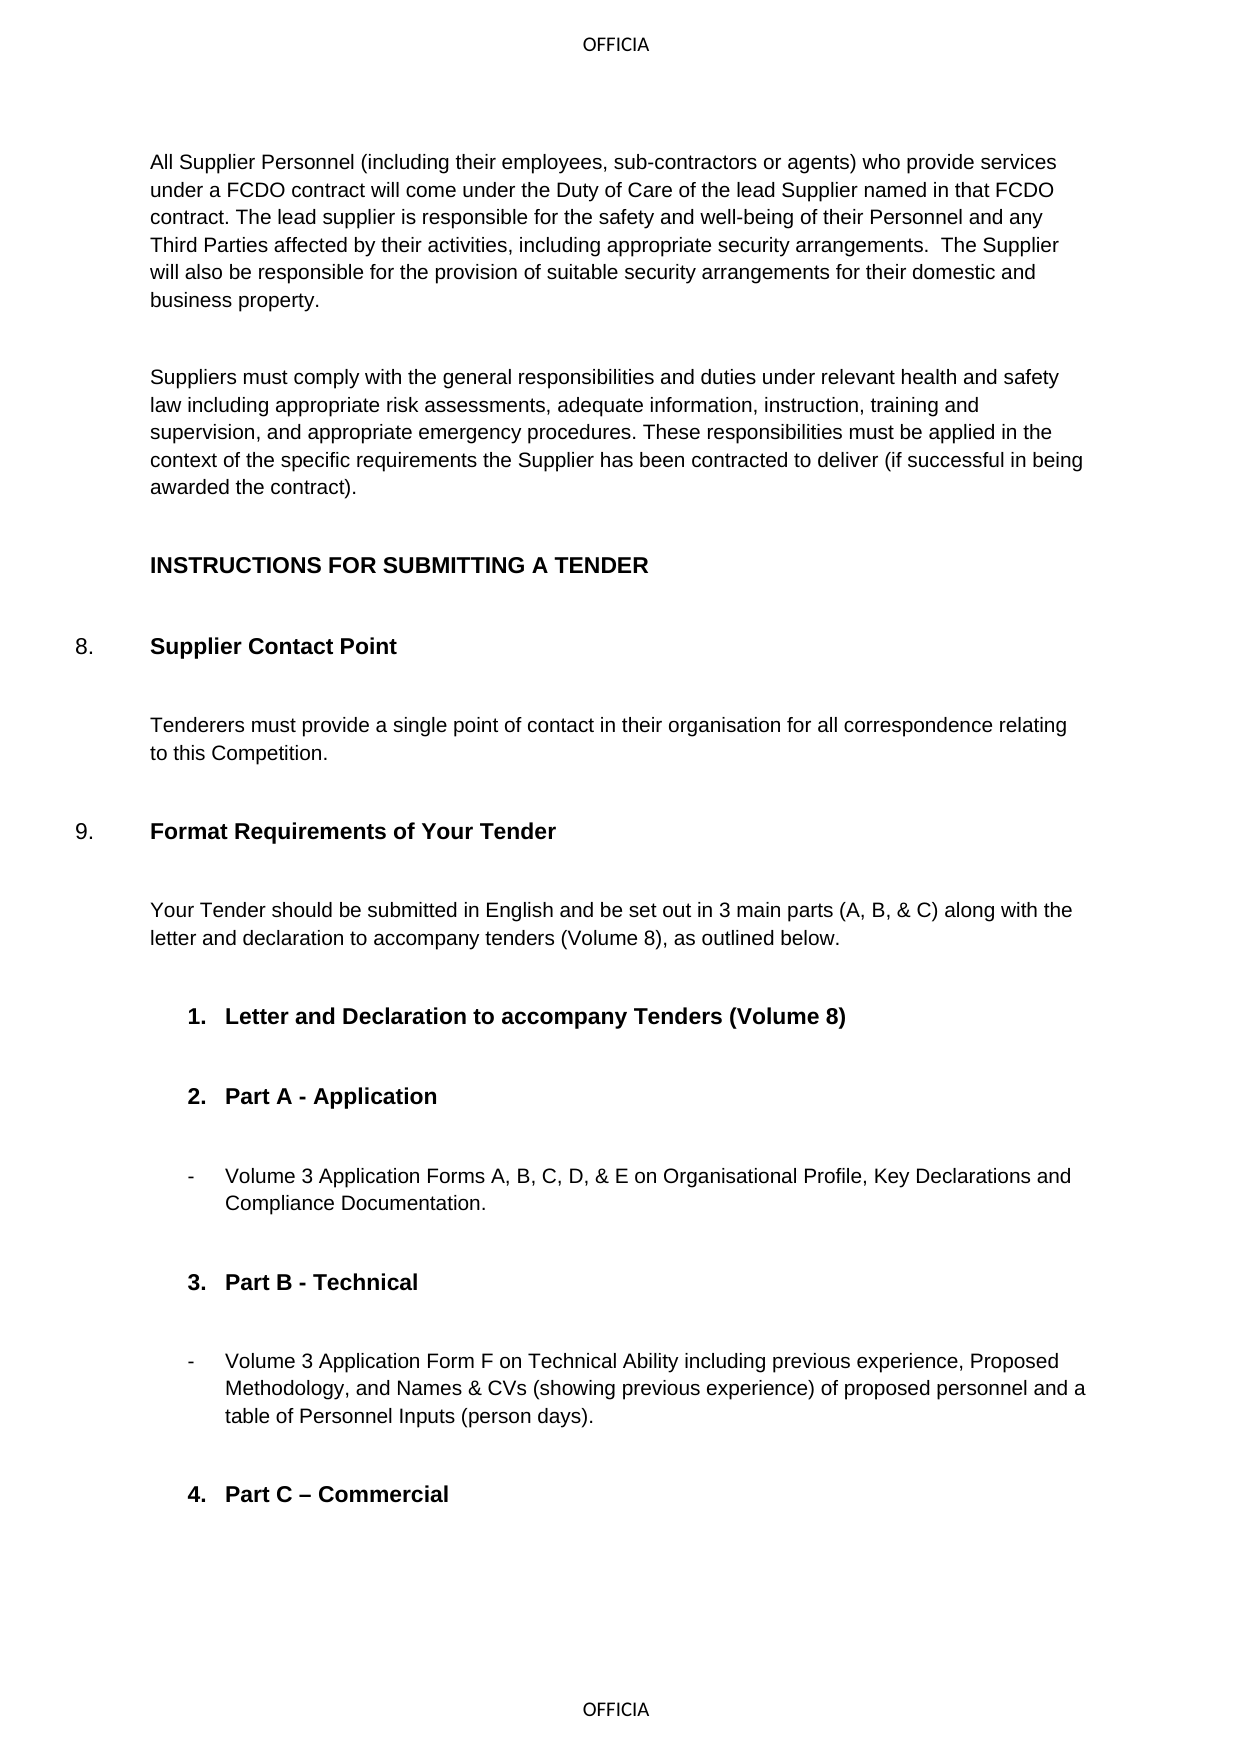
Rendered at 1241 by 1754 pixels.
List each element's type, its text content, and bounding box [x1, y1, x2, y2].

list Part B - Technical [187, 1268, 1091, 1295]
text INSTRUCTIONS FOR SUBMITTING A TENDER [150, 552, 1091, 579]
list Supplier Contact Point [75, 633, 1091, 659]
text Suppliers must comply with the general responsibilities and duties under relevant health and safety law including appropriate risk assessments, adequate information, instruction, training and supervision, and appropriate emergency procedures. These responsibilities must be applied in the context of the specific requirements the Supplier has been contracted to deliver (if successful in being awarded the contract). [150, 365, 1091, 499]
list Part A - Application [187, 1083, 1091, 1110]
text Your Tender should be submitted in English and be set out in 3 main parts (A, B, & C) along with the letter and declaration to accompany tenders (Volume 8), as outlined below. [150, 898, 1091, 949]
list Volume 3 Application Forms A, B, C, D, & E on Organisational Profile, Key Declarations and Compliance Documentation. [187, 1163, 1091, 1215]
list Volume 3 Application Form F on Technical Ability including previous experience, Proposed Methodology, and Names & CVs (showing previous experience) of proposed personnel and a table of Personnel Inputs (person days). [187, 1349, 1091, 1428]
list Format Requirements of Your Tender [75, 818, 1091, 844]
text Tenderers must provide a single point of contact in their organisation for all correspondence relating to this Competition. [150, 713, 1091, 764]
list Letter and Declaration to accompany Tenders (Volume 8) [187, 1003, 1091, 1029]
text All Supplier Personnel (including their employees, sub-contractors or agents) who provide services under a FCDO contract will come under the Duty of Care of the lead Supplier named in that FCDO contract. The lead supplier is responsible for the safety and well-being of their Personnel and any Third Parties affected by their activities, including appropriate security arrangements. The Supplier will also be responsible for the provision of suitable security arrangements for their domestic and business property. [150, 150, 1091, 311]
list Part C – Commercial [187, 1481, 1091, 1508]
